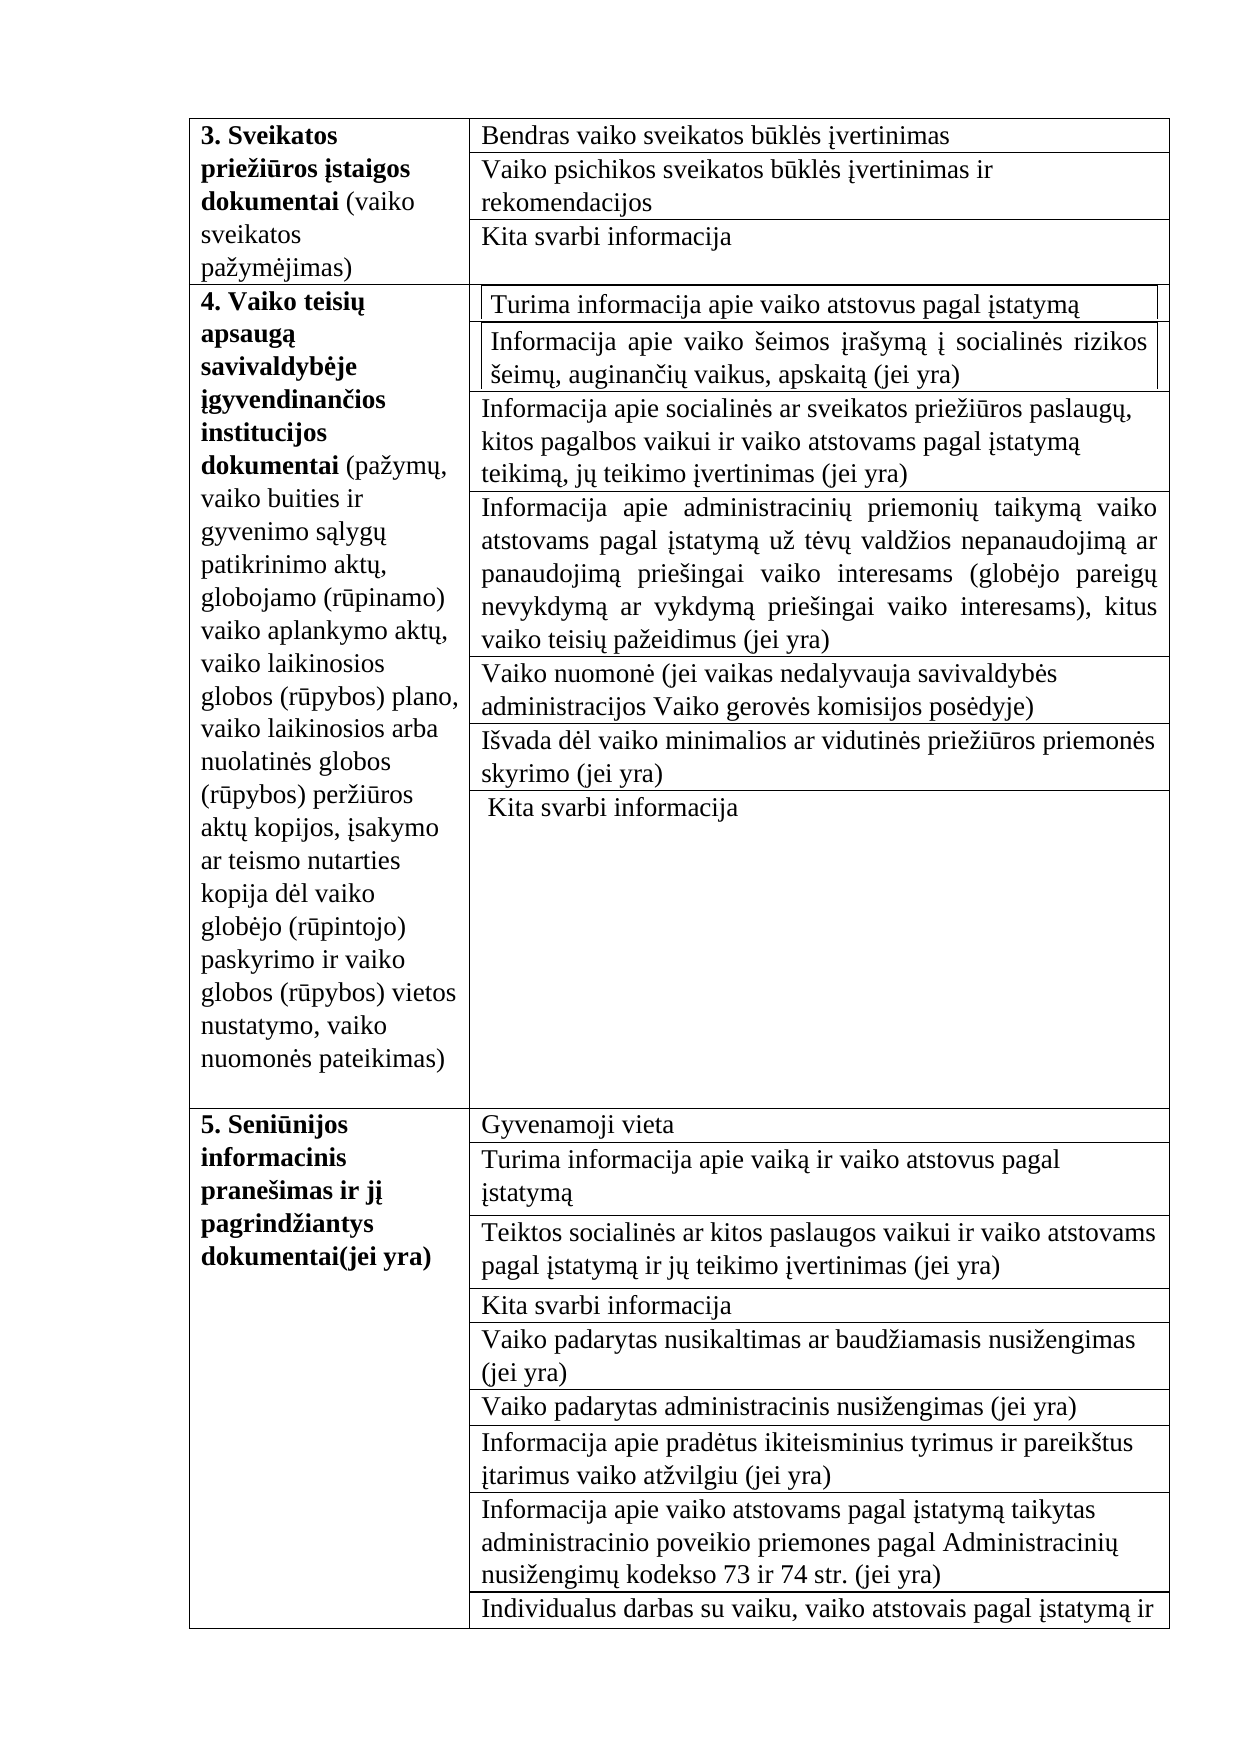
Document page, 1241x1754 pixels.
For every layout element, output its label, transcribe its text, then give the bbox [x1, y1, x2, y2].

table_cell Vaiko padarytas administracinis nusižengimas (jei yra) [470, 1390, 1169, 1425]
table_cell 5. Seniūnijos informacinis pranešimas ir jį pagrindžiantys dokumentai(jei yra) [190, 1109, 469, 1627]
table_cell Gyvenamoji vieta [470, 1109, 1169, 1142]
table_cell Informacija apie administracinių priemonių taikymą vaiko atstovams pagal įstatymą už tėvų valdžios nepanaudojimą ar panaudojimą priešingai vaiko interesams (globėjo pareigų nevykdymą ar vykdymą priešingai vaiko interesams), kitus vaiko teisių pažeidimus (jei yra) [470, 492, 1169, 656]
table_cell Turima informacija apie vaiką ir vaiko atstovus pagal įstatymą [470, 1143, 1169, 1215]
table_cell Išvada dėl vaiko minimalios ar vidutinės priežiūros priemonės skyrimo (jei yra) [470, 724, 1169, 790]
table_cell Kita svarbi informacija [470, 1289, 1169, 1322]
table_cell 3. Sveikatos priežiūros įstaigos dokumentai (vaiko sveikatos pažymėjimas) [190, 119, 469, 284]
table_cell Vaiko psichikos sveikatos būklės įvertinimas ir rekomendacijos [470, 153, 1169, 219]
table_cell Vaiko nuomonė (jei vaikas nedalyvauja savivaldybės administracijos Vaiko gerovės komisijos posėdyje) [470, 657, 1169, 723]
table_cell Turima informacija apie vaiko atstovus pagal įstatymą [470, 285, 1169, 321]
table_cell Informacija apie pradėtus ikiteisminius tyrimus ir pareikštus įtarimus vaiko atžvilgiu (jei yra) [470, 1426, 1169, 1492]
table_cell Vaiko padarytas nusikaltimas ar baudžiamasis nusižengimas (jei yra) [470, 1323, 1169, 1389]
table_cell Kita svarbi informacija [470, 791, 1169, 1108]
table_cell Informacija apie vaiko šeimos įrašymą į socialinės rizikos šeimų, auginančių vaikus, apskaitą (jei yra) [470, 322, 1169, 391]
table_cell Teiktos socialinės ar kitos paslaugos vaikui ir vaiko atstovams pagal įstatymą ir jų teikimo įvertinimas (jei yra) [470, 1216, 1169, 1288]
table_cell Informacija apie socialinės ar sveikatos priežiūros paslaugų, kitos pagalbos vaikui ir vaiko atstovams pagal įstatymą teikimą, jų teikimo įvertinimas (jei yra) [470, 392, 1169, 491]
table_cell Kita svarbi informacija [470, 220, 1169, 284]
table_cell Individualus darbas su vaiku, vaiko atstovais pagal įstatymą ir [470, 1593, 1169, 1627]
table_cell Informacija apie vaiko atstovams pagal įstatymą taikytas administracinio poveikio priemones pagal Administracinių nusižengimų kodekso 73 ir 74 str. (jei yra) [470, 1493, 1169, 1591]
table_cell 4. Vaiko teisių apsaugą savivaldybėje įgyvendinančios institucijos dokumentai (pažymų, vaiko buities ir gyvenimo sąlygų patikrinimo aktų, globojamo (rūpinamo) vaiko aplankymo aktų, vaiko laikinosios globos (rūpybos) plano, vaiko laikinosios arba nuolatinės globos (rūpybos) peržiūros aktų kopijos, įsakymo ar teismo nutarties kopija dėl vaiko globėjo (rūpintojo) paskyrimo ir vaiko globos (rūpybos) vietos nustatymo, vaiko nuomonės pateikimas) [190, 285, 469, 1108]
table_cell Bendras vaiko sveikatos būklės įvertinimas [470, 119, 1169, 152]
